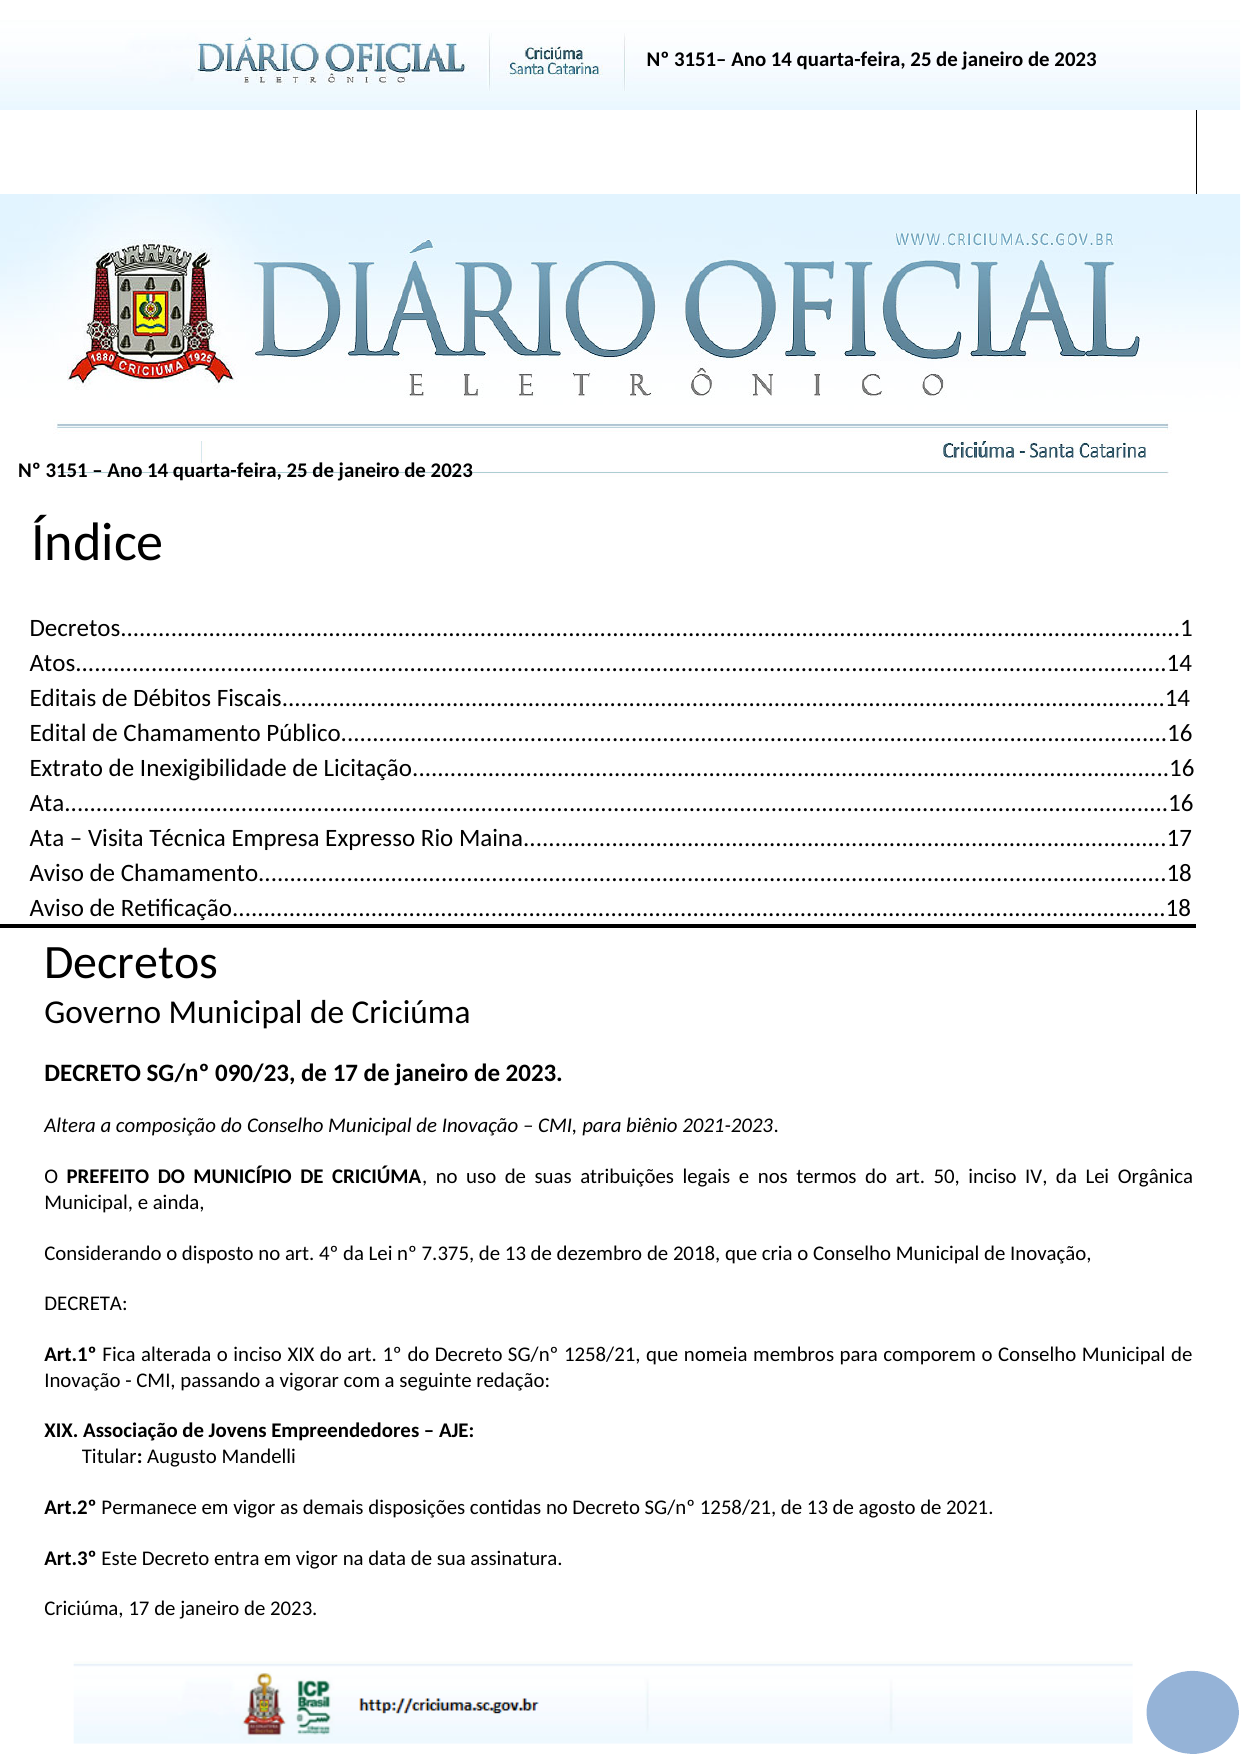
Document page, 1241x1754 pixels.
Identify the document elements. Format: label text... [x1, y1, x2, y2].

text Editais de Débitos Fiscais............................................................................................................................................14 [0, 682, 1196, 712]
text O PREFEITO DO MUNICÍPIO DE CRICIÚMA, no uso de suas atribuições legais e nos termos do art. 50, inciso IV, da Lei Orgânica Municipal, e ainda, [44, 1163, 1196, 1214]
text Decretos [44, 932, 1196, 991]
text Altera a composição do Conselho Municipal de Inovação – CMI, para biênio 2021-2023. [44, 1113, 1196, 1138]
text DECRETA: [44, 1291, 1196, 1316]
text Decretos........................................................................................................................................................................1 [0, 612, 1196, 642]
text Art.1º Fica alterada o inciso XIX do art. 1º do Decreto SG/nº 1258/21, que nomeia membros para comporem o Conselho Municipal de Inovação - CMI, passando a vigorar com a seguinte redação: [44, 1341, 1196, 1392]
text Art.3º Este Decreto entra em vigor na data de sua assinatura. [44, 1545, 1196, 1570]
text Aviso de Chamamento................................................................................................................................................18 [0, 857, 1196, 887]
text Edital de Chamamento Público...................................................................................................................................16 [0, 717, 1196, 747]
text Criciúma, 17 de janeiro de 2023. [44, 1596, 1196, 1621]
text Extrato de Inexigibilidade de Licitação........................................................................................................................16 [0, 752, 1196, 782]
text Atos.............................................................................................................................................................................14 [0, 647, 1196, 677]
text Titular: Augusto Mandelli [44, 1443, 1196, 1468]
text Considerando o disposto no art. 4º da Lei nº 7.375, de 13 de dezembro de 2018, que cria o Conselho Municipal de Inovação, [44, 1240, 1196, 1265]
text Ata – Visita Técnica Empresa Expresso Rio Maina......................................................................................................17 [0, 822, 1196, 852]
text Aviso de Retificação....................................................................................................................................................18 [0, 892, 1196, 924]
text Ata...............................................................................................................................................................................16 [0, 787, 1196, 817]
text XIX. Associação de Jovens Empreendedores – AJE: [44, 1418, 1196, 1443]
text DECRETO SG/nº 090/23, de 17 de janeiro de 2023. [44, 1057, 1196, 1087]
text Art.2º Permanece em vigor as demais disposições contidas no Decreto SG/nº 1258/21, de 13 de agosto de 2021. [44, 1494, 1196, 1519]
text Governo Municipal de Criciúma [44, 991, 1196, 1031]
